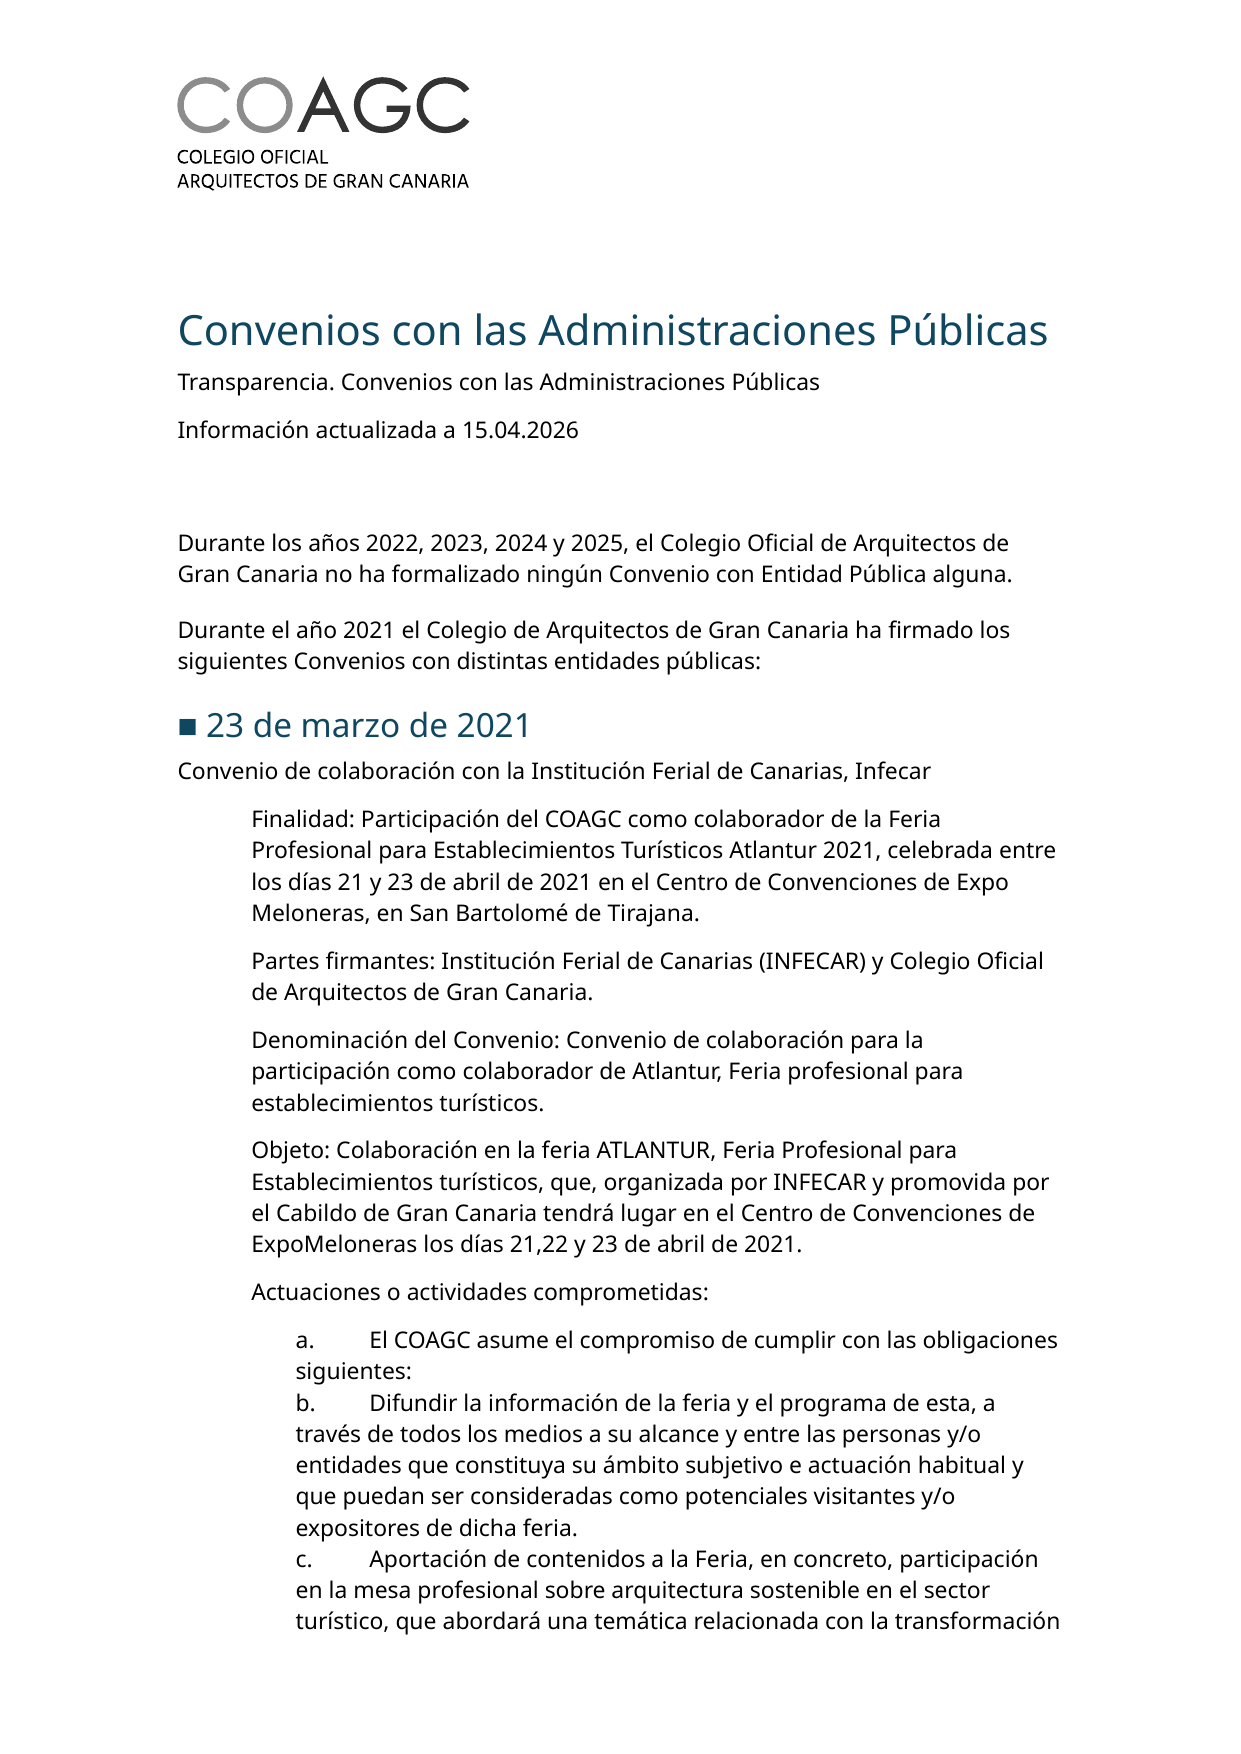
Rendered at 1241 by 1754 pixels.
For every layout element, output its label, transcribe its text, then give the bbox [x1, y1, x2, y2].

text Convenio de colaboración con la Institución Ferial de Canarias, Infecar [177, 755, 1063, 786]
subtitle Durante los años 2022, 2023, 2024 y 2025, el Colegio Oficial de Arquitectos de Gran Canaria no ha formalizado ningún Convenio con Entidad Pública alguna. [177, 526, 1063, 589]
text Objeto: Colaboración en la feria ATLANTUR, Feria Profesional para Establecimientos turísticos, que, organizada por INFECAR y promovida por el Cabildo de Gran Canaria tendrá lugar en el Centro de Convenciones de ExpoMeloneras los días 21,22 y 23 de abril de 2021. [251, 1134, 1063, 1259]
subtitle ■ 23 de marzo de 2021 [177, 701, 1063, 747]
text Partes firmantes: Institución Ferial de Canarias (INFECAR) y Colegio Oficial de Arquitectos de Gran Canaria. [251, 945, 1063, 1007]
text Denominación del Convenio: Convenio de colaboración para la participación como colaborador de Atlantur, Feria profesional para establecimientos turísticos. [251, 1024, 1063, 1118]
list El COAGC asume el compromiso de cumplir con las obligaciones siguientes: [295, 1324, 1063, 1386]
subtitle Convenios con las Administraciones Públicas [177, 301, 1063, 358]
text Finalidad: Participación del COAGC como colaborador de la Feria Profesional para Establecimientos Turísticos Atlantur 2021, celebrada entre los días 21 y 23 de abril de 2021 en el Centro de Convenciones de Expo Meloneras, en San Bartolomé de Tirajana. [251, 803, 1063, 928]
list Difundir la información de la feria y el programa de esta, a través de todos los medios a su alcance y entre las personas y/o entidades que constituya su ámbito subjetivo e actuación habitual y que puedan ser consideradas como potenciales visitantes y/o expositores de dicha feria. [295, 1386, 1063, 1543]
text Transparencia. Convenios con las Administraciones Públicas [177, 366, 1063, 397]
list Aportación de contenidos a la Feria, en concreto, participación en la mesa profesional sobre arquitectura sostenible en el sector turístico, que abordará una temática relacionada con la transformación [295, 1543, 1063, 1636]
text Actuaciones o actividades comprometidas: [251, 1276, 1063, 1307]
subtitle Durante el año 2021 el Colegio de Arquitectos de Gran Canaria ha firmado los siguientes Convenios con distintas entidades públicas: [177, 614, 1063, 676]
text Información actualizada a 15.04.2026 [177, 414, 1063, 445]
